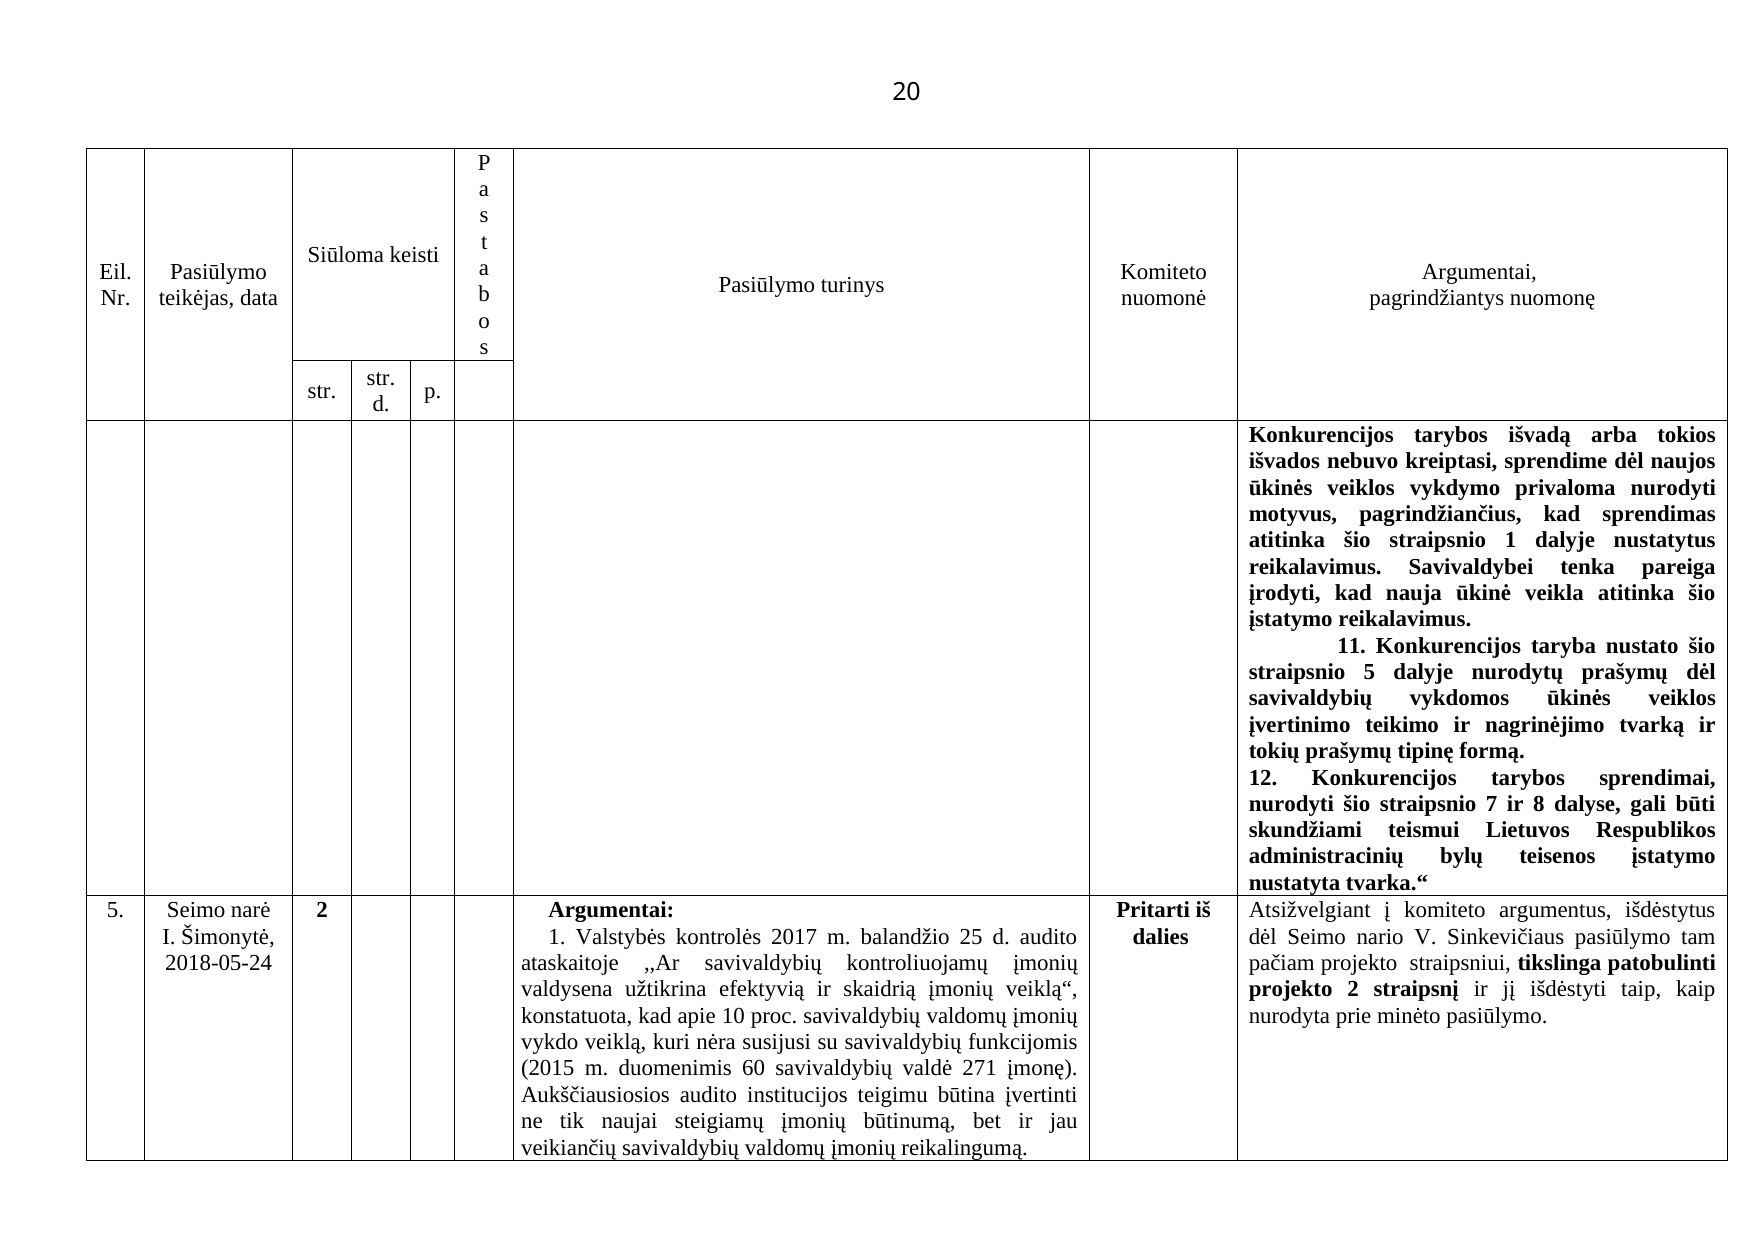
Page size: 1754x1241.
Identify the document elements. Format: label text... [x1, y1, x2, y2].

table_cell Argumentai: 1. Valstybės kontrolės 2017 m. balandžio 25 d. audito ataskaitoje ,,Ar savivaldybių kontroliuojamų įmonių valdysena užtikrina efektyvią ir skaidrią įmonių veiklą“, konstatuota, kad apie 10 proc. savivaldybių valdomų įmonių vykdo veiklą, kuri nėra susijusi su savivaldybių funkcijomis (2015 m. duomenimis 60 savivaldybių valdė 271 įmonę). Aukščiausiosios audito institucijos teigimu būtina įvertinti ne tik naujai steigiamų įmonių būtinumą, bet ir jau veikiančių savivaldybių valdomų įmonių reikalingumą. [514, 896, 1089, 1160]
table_cell str. [293, 361, 351, 420]
table_header Eil. Nr. [87, 149, 144, 420]
table_cell Atsižvelgiant į komiteto argumentus, išdėstytus dėl Seimo nario V. Sinkevičiaus pasiūlymo tam pačiam projekto straipsniui, tikslinga patobulinti projekto 2 straipsnį ir jį išdėstyti taip, kaip nurodyta prie minėto pasiūlymo. [1238, 896, 1727, 1160]
table_cell [455, 361, 513, 420]
table_header Argumentai, pagrindžiantys nuomonę [1238, 149, 1727, 420]
table_cell Konkurencijos tarybos išvadą arba tokios išvados nebuvo kreiptasi, sprendime dėl naujos ūkinės veiklos vykdymo privaloma nurodyti motyvus, pagrindžiančius, kad sprendimas atitinka šio straipsnio 1 dalyje nustatytus reikalavimus. Savivaldybei tenka pareiga įrodyti, kad nauja ūkinė veikla atitinka šio įstatymo reikalavimus. 11. Konkurencijos taryba nustato šio straipsnio 5 dalyje nurodytų prašymų dėl savivaldybių vykdomos ūkinės veiklos įvertinimo teikimo ir nagrinėjimo tvarką ir tokių prašymų tipinę formą. 12. Konkurencijos tarybos sprendimai, nurodyti šio straipsnio 7 ir 8 dalyse, gali būti skundžiami teismui Lietuvos Respublikos administracinių bylų teisenos įstatymo nustatyta tvarka.“ [1238, 421, 1727, 895]
table_cell 2 [293, 896, 351, 1160]
table_header Pasiūlymo teikėjas, data [145, 149, 292, 420]
table_cell [455, 896, 513, 1160]
table_cell [411, 421, 454, 895]
table_header Siūloma keisti [293, 149, 454, 359]
table_header Pastabos [455, 149, 513, 359]
table_cell [87, 421, 144, 895]
table_cell Seimo narė I. Šimonytė, 2018-05-24 [145, 896, 292, 1160]
table_cell str. d. [352, 361, 410, 420]
table_cell [411, 896, 454, 1160]
table_cell [352, 421, 410, 895]
table_cell [352, 896, 410, 1160]
table_cell [145, 421, 292, 895]
table_cell p. [411, 361, 454, 420]
table_cell [514, 421, 1089, 895]
table_cell Pritarti iš dalies [1090, 896, 1237, 1160]
table_cell [455, 421, 513, 895]
table_header Komiteto nuomonė [1090, 149, 1237, 420]
table_cell [293, 421, 351, 895]
table_header Pasiūlymo turinys [514, 149, 1089, 420]
table_cell [1090, 421, 1237, 895]
table_cell 5. [87, 896, 144, 1160]
